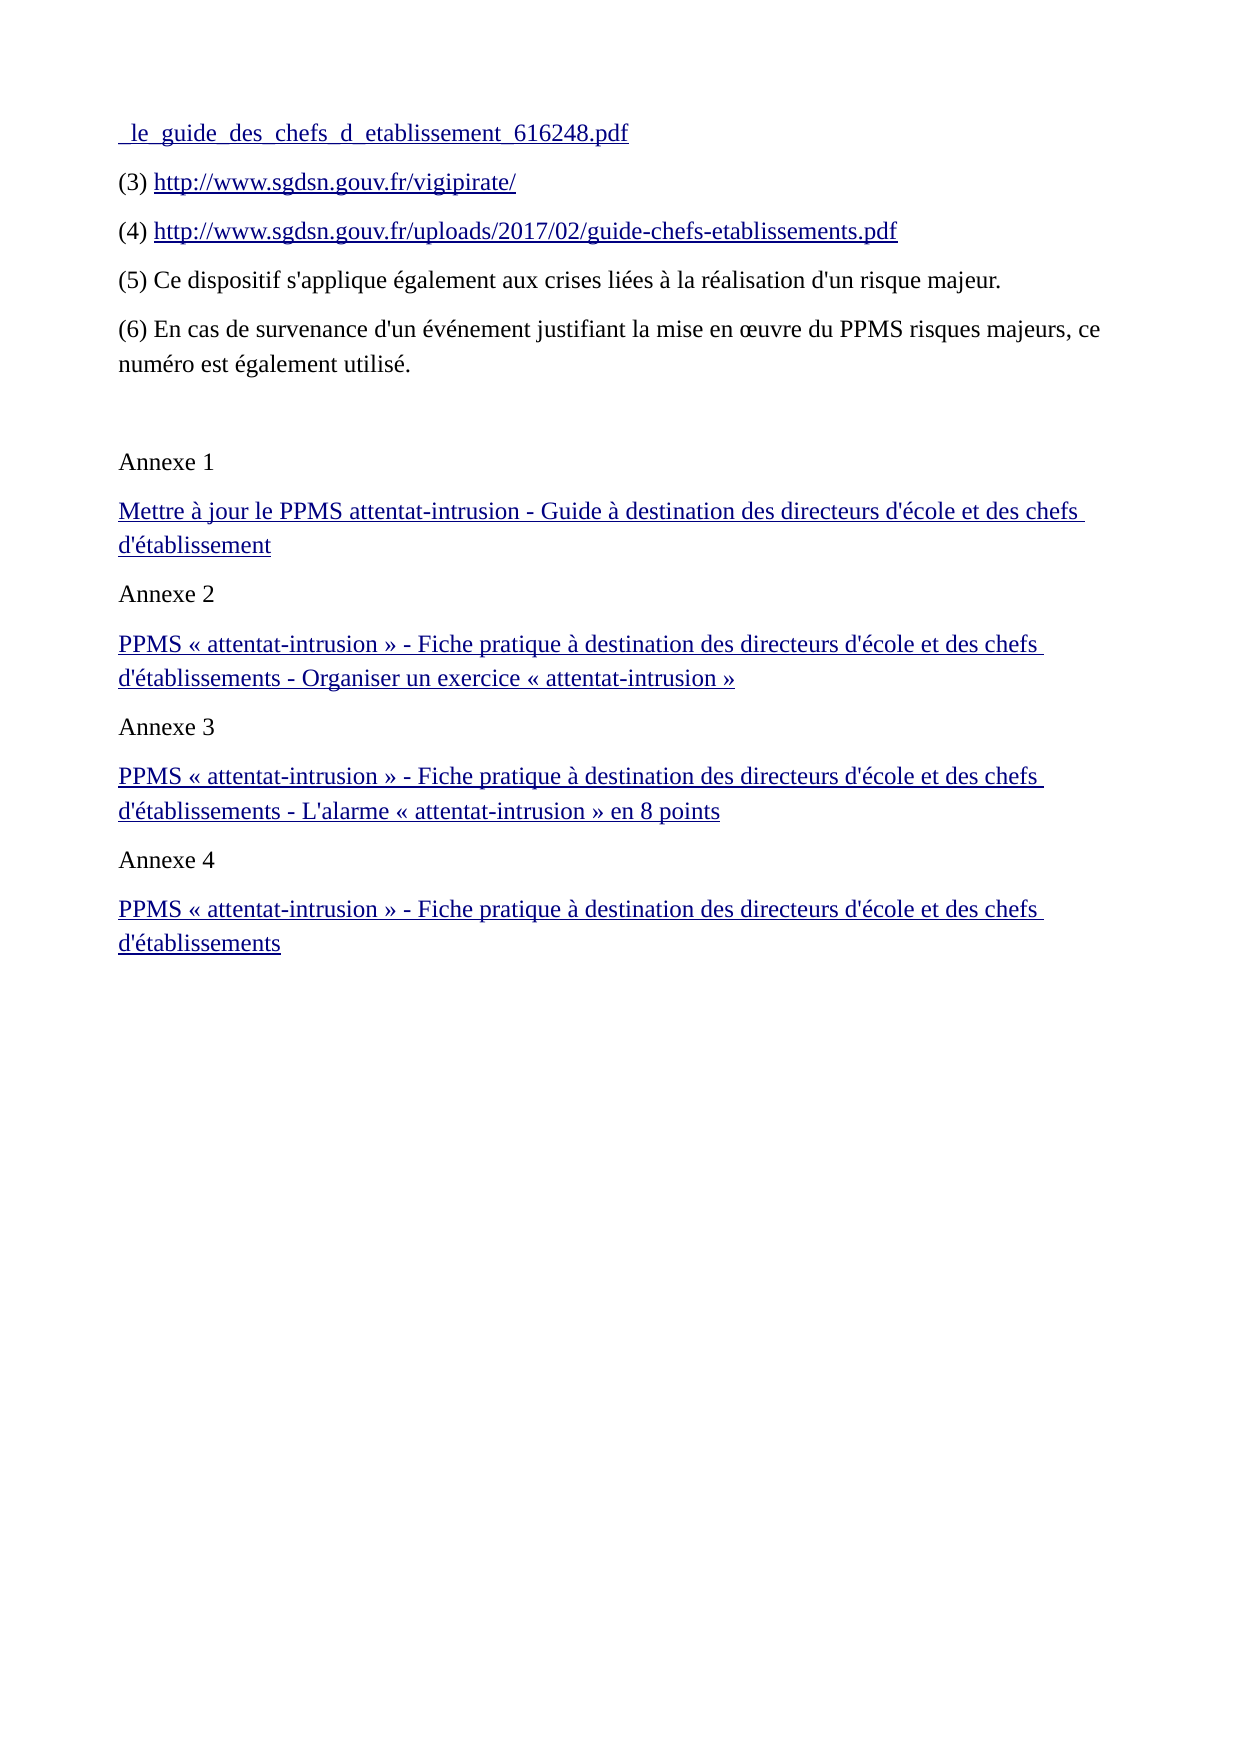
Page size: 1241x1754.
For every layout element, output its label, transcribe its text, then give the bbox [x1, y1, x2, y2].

text (6) En cas de survenance d'un événement justifiant la mise en œuvre du PPMS risques majeurs, ce numéro est également utilisé. [118, 314, 1122, 378]
text Annexe 4 [118, 845, 1122, 873]
text Annexe 2 [118, 579, 1122, 608]
text Mettre à jour le PPMS attentat-intrusion - Guide à destination des directeurs d'école et des chefs d'établissement [118, 496, 1122, 559]
text Annexe 3 [118, 712, 1122, 741]
text _le_guide_des_chefs_d_etablissement_616248.pdf [118, 118, 1122, 147]
text PPMS « attentat-intrusion » - Fiche pratique à destination des directeurs d'école et des chefs d'établissements - L'alarme « attentat-intrusion » en 8 points [118, 761, 1122, 824]
text PPMS « attentat-intrusion » - Fiche pratique à destination des directeurs d'école et des chefs d'établissements [118, 894, 1122, 957]
text Annexe 1 [118, 447, 1122, 476]
text (5) Ce dispositif s'applique également aux crises liées à la réalisation d'un risque majeur. [118, 265, 1122, 294]
text (3) http://www.sgdsn.gouv.fr/vigipirate/ [118, 167, 1122, 196]
text (4) http://www.sgdsn.gouv.fr/uploads/2017/02/guide-chefs-etablissements.pdf [118, 216, 1122, 245]
text PPMS « attentat-intrusion » - Fiche pratique à destination des directeurs d'école et des chefs d'établissements - Organiser un exercice « attentat-intrusion » [118, 629, 1122, 692]
